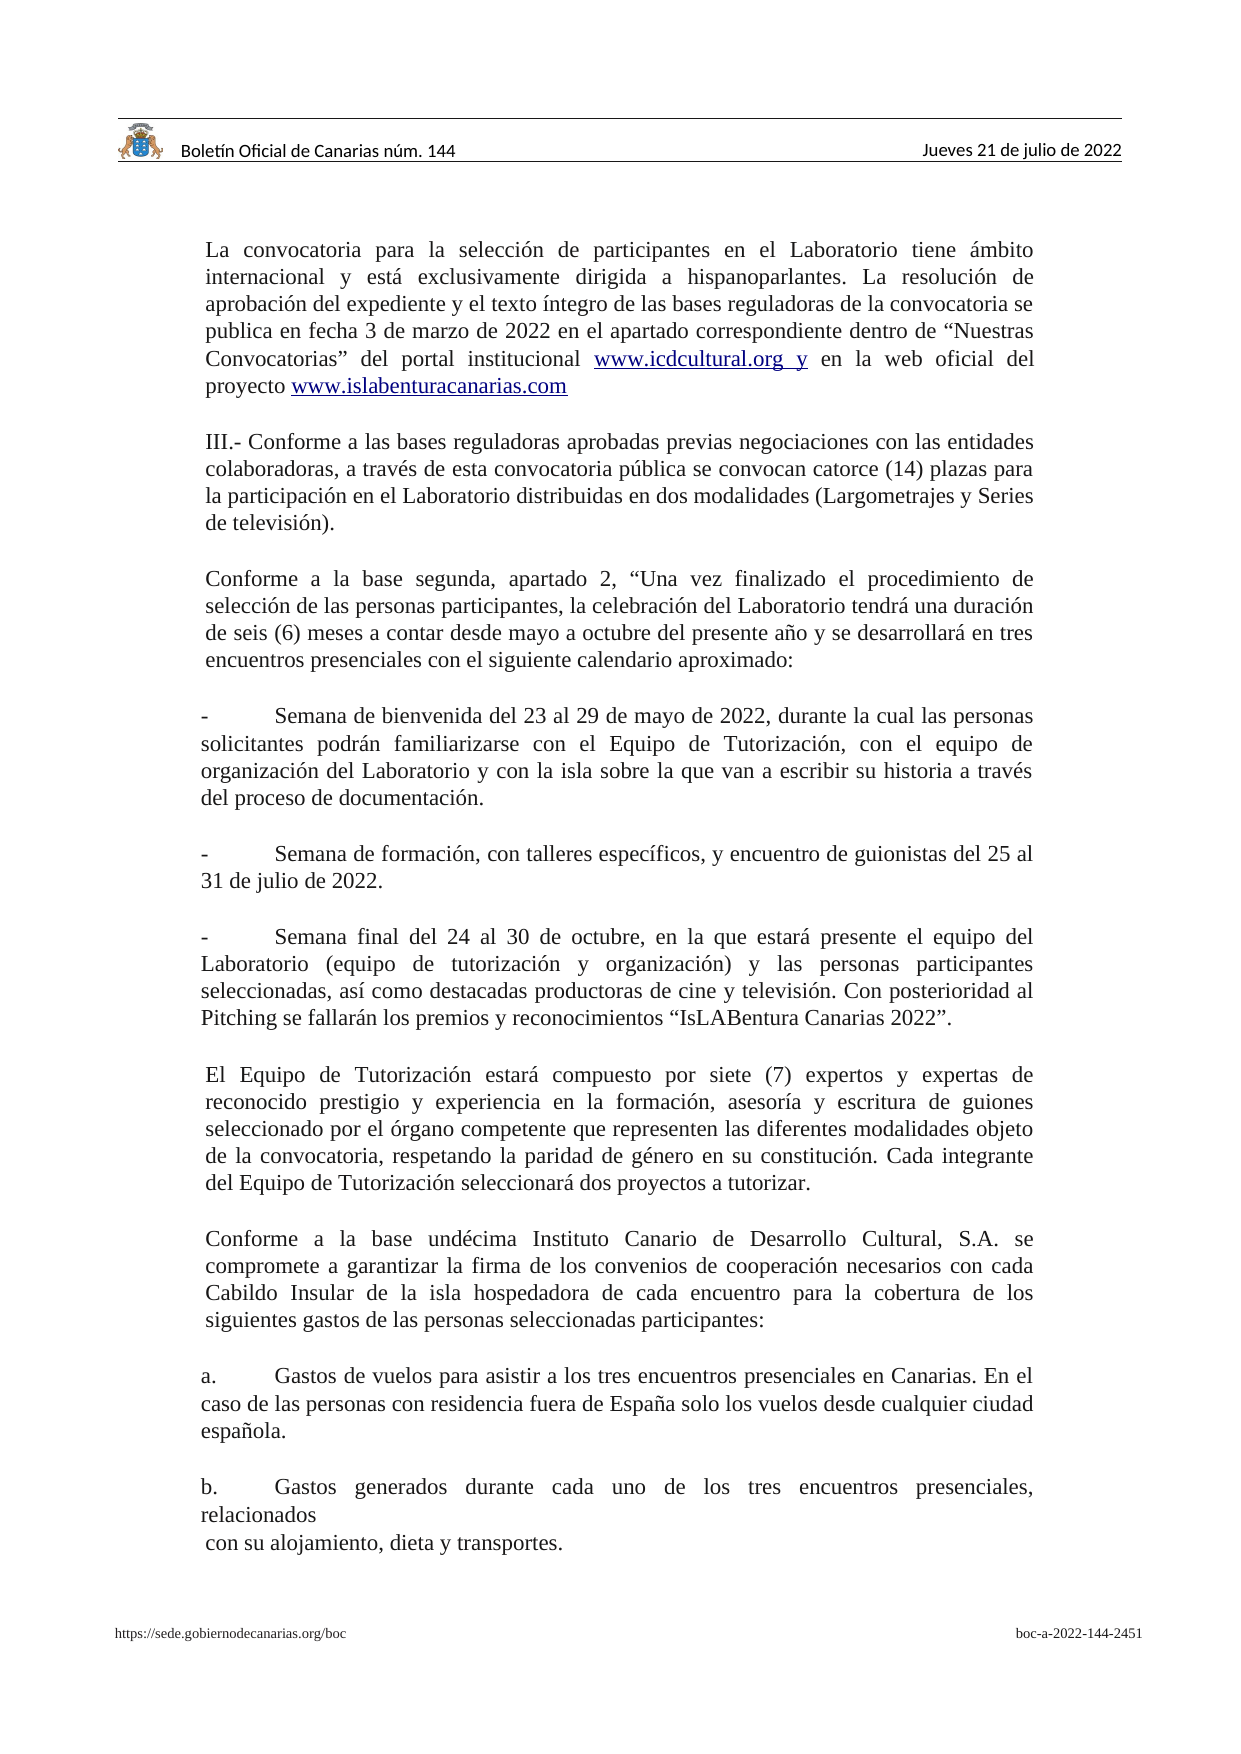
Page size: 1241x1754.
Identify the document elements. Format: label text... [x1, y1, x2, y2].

text III.- Conforme a las bases reguladoras aprobadas previas negociaciones con las entidades colaboradoras, a través de esta convocatoria pública se convocan catorce (14) plazas para la participación en el Laboratorio distribuidas en dos modalidades (Largometrajes y Series de televisión). [205, 428, 1035, 535]
list Gastos de vuelos para asistir a los tres encuentros presenciales en Canarias. En el caso de las personas con residencia fuera de España solo los vuelos desde cualquier ciudad española. [201, 1362, 1035, 1443]
text Conforme a la base undécima Instituto Canario de Desarrollo Cultural, S.A. se compromete a garantizar la firma de los convenios de cooperación necesarios con cada Cabildo Insular de la isla hospedadora de cada encuentro para la cobertura de los siguientes gastos de las personas seleccionadas participantes: [205, 1225, 1035, 1333]
list Gastos generados durante cada uno de los tres encuentros presenciales, relacionados [201, 1473, 1035, 1527]
list Semana de bienvenida del 23 al 29 de mayo de 2022, durante la cual las personas solicitantes podrán familiarizarse con el Equipo de Tutorización, con el equipo de organización del Laboratorio y con la isla sobre la que van a escribir su historia a través del proceso de documentación. [201, 703, 1035, 810]
list Semana de formación, con talleres específicos, y encuentro de guionistas del 25 al 31 de julio de 2022. [201, 840, 1035, 893]
text Conforme a la base segunda, apartado 2, “Una vez finalizado el procedimiento de selección de las personas participantes, la celebración del Laboratorio tendrá una duración de seis (6) meses a contar desde mayo a octubre del presente año y se desarrollará en tres encuentros presenciales con el siguiente calendario aproximado: [205, 565, 1035, 673]
text La convocatoria para la selección de participantes en el Laboratorio tiene ámbito internacional y está exclusivamente dirigida a hispanoparlantes. La resolución de aprobación del expediente y el texto íntegro de las bases reguladoras de la convocatoria se publica en fecha 3 de marzo de 2022 en el apartado correspondiente dentro de “Nuestras Convocatorias” del portal institucional www.icdcultural.org y en la web oficial del proyecto www.islabenturacanarias.com [205, 236, 1035, 398]
text con su alojamiento, dieta y transportes. [205, 1529, 1035, 1555]
text El Equipo de Tutorización estará compuesto por siete (7) expertos y expertas de reconocido prestigio y experiencia en la formación, asesoría y escritura de guiones seleccionado por el órgano competente que representen las diferentes modalidades objeto de la convocatoria, respetando la paridad de género en su constitución. Cada integrante del Equipo de Tutorización seleccionará dos proyectos a tutorizar. [205, 1061, 1035, 1195]
list Semana final del 24 al 30 de octubre, en la que estará presente el equipo del Laboratorio (equipo de tutorización y organización) y las personas participantes seleccionadas, así como destacadas productoras de cine y televisión. Con posterioridad al Pitching se fallarán los premios y reconocimientos “IsLABentura Canarias 2022”. [201, 923, 1035, 1031]
